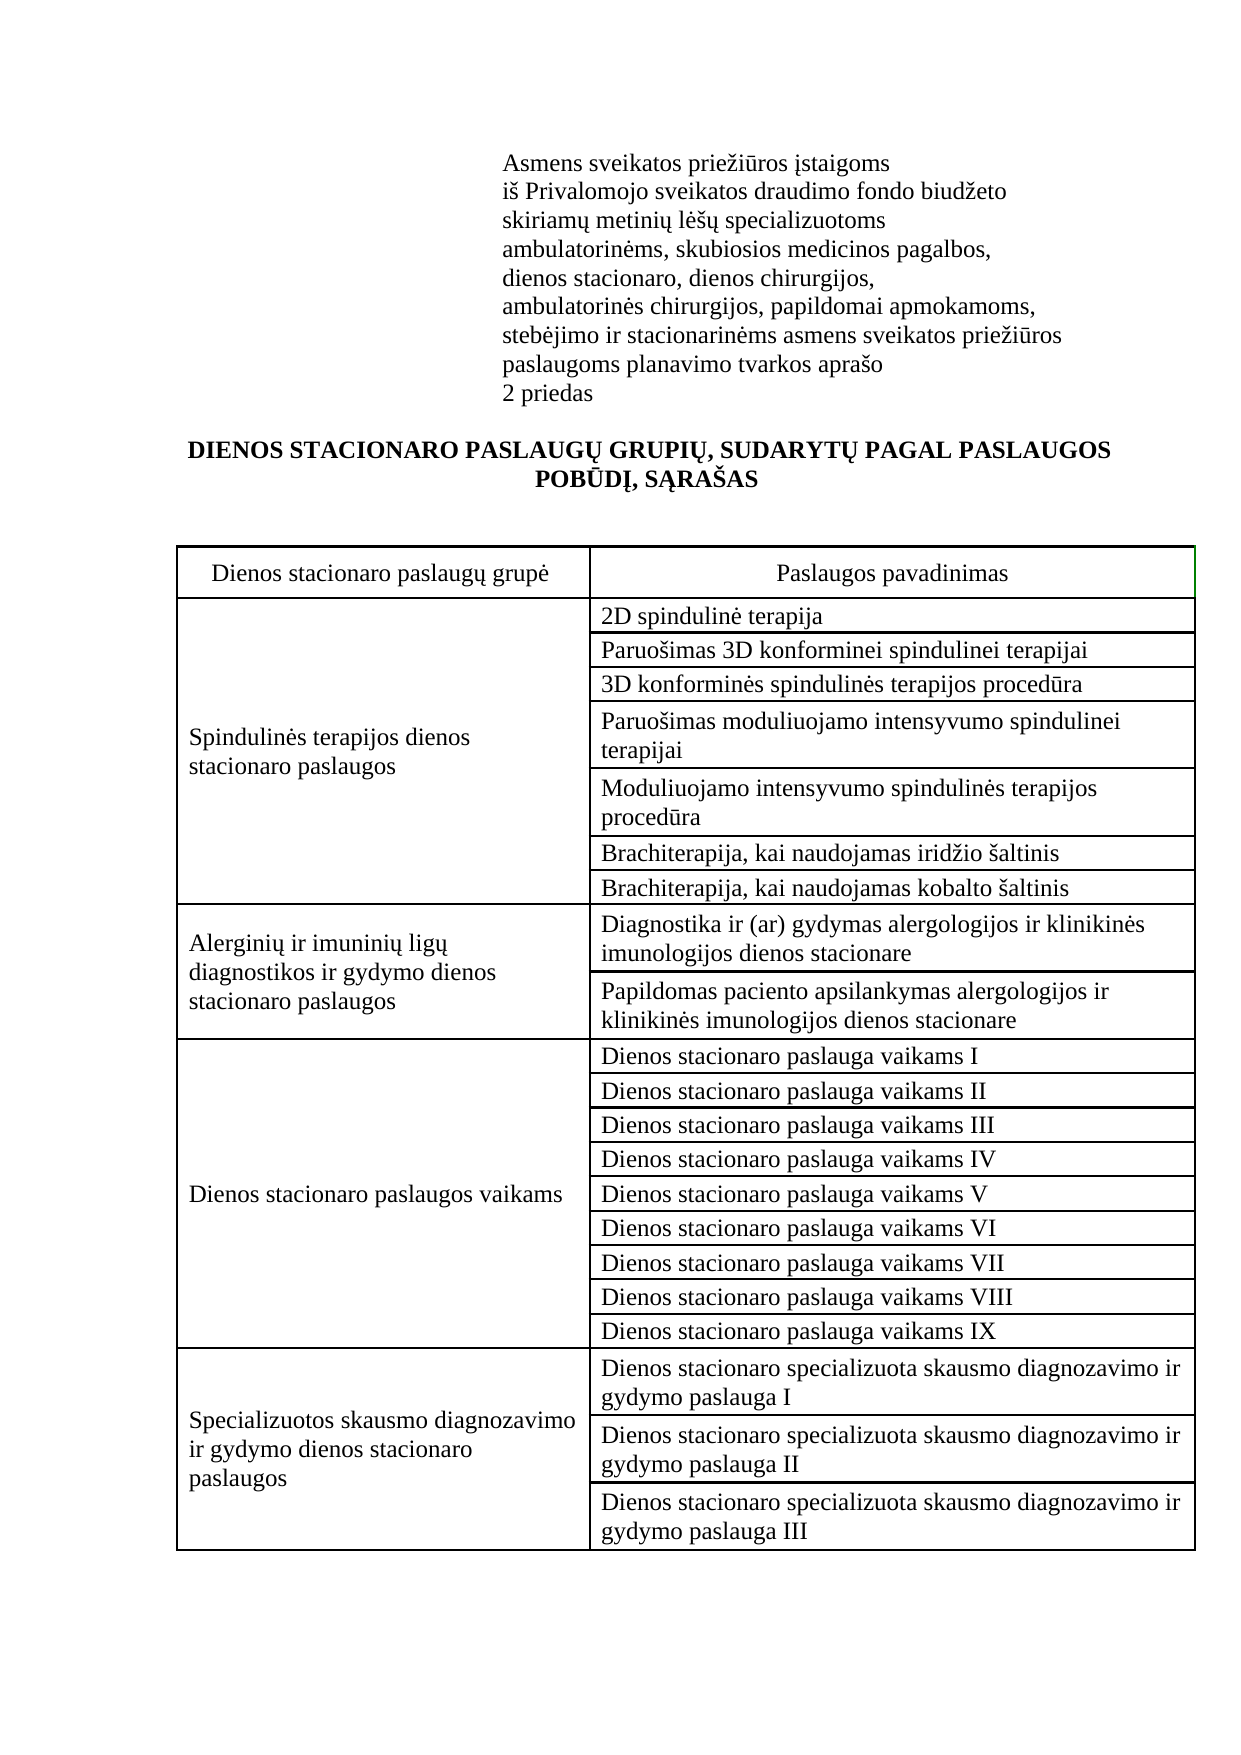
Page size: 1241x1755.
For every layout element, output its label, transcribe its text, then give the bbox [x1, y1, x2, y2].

table_cell Diagnostika ir (ar) gydymas alergologijos ir klinikinės imunologijos dienos stacionare [591, 905, 1194, 970]
table_cell Dienos stacionaro paslauga vaikams VI [591, 1212, 1194, 1244]
table_cell Dienos stacionaro paslauga vaikams IV [591, 1143, 1194, 1175]
table_header Dienos stacionaro paslaugų grupė [178, 548, 589, 597]
table_header Paslaugos pavadinimas [591, 548, 1194, 597]
text iš Privalomojo sveikatos draudimo fondo biudžeto [502, 176, 1122, 205]
text stebėjimo ir stacionarinėms asmens sveikatos priežiūros [502, 320, 1122, 349]
table_cell Dienos stacionaro specializuota skausmo diagnozavimo ir gydymo paslauga III [591, 1484, 1194, 1548]
table_cell Specializuotos skausmo diagnozavimo ir gydymo dienos stacionaro paslaugos [178, 1349, 589, 1548]
table_cell Dienos stacionaro specializuota skausmo diagnozavimo ir gydymo paslauga II [591, 1416, 1194, 1481]
table_cell Brachiterapija, kai naudojamas iridžio šaltinis [591, 837, 1194, 869]
text skiriamų metinių lėšų specializuotoms [502, 205, 1122, 234]
text 2 priedas [502, 378, 1122, 406]
table_cell Spindulinės terapijos dienos stacionaro paslaugos [178, 599, 589, 903]
table_cell Dienos stacionaro paslauga vaikams VII [591, 1246, 1194, 1278]
table_cell Moduliuojamo intensyvumo spindulinės terapijos procedūra [591, 769, 1194, 834]
table_cell Dienos stacionaro specializuota skausmo diagnozavimo ir gydymo paslauga I [591, 1349, 1194, 1414]
text ambulatorinėms, skubiosios medicinos pagalbos, [502, 234, 1122, 263]
table_cell Dienos stacionaro paslauga vaikams VIII [591, 1280, 1194, 1313]
table_cell Paruošimas moduliuojamo intensyvumo spindulinei terapijai [591, 702, 1194, 767]
table_cell Papildomas paciento apsilankymas alergologijos ir klinikinės imunologijos dienos stacionare [591, 973, 1194, 1038]
text paslaugoms planavimo tvarkos aprašo [502, 349, 1122, 378]
table_cell Dienos stacionaro paslauga vaikams V [591, 1177, 1194, 1209]
table_cell Paruošimas 3D konforminei spindulinei terapijai [591, 634, 1194, 666]
table_cell Dienos stacionaro paslauga vaikams IX [591, 1315, 1194, 1347]
text ambulatorinės chirurgijos, papildomai apmokamoms, [502, 291, 1122, 320]
table_cell 2D spindulinė terapija [591, 599, 1194, 631]
table_cell Alerginių ir imuninių ligų diagnostikos ir gydymo dienos stacionaro paslaugos [178, 905, 589, 1038]
table_cell Brachiterapija, kai naudojamas kobalto šaltinis [591, 871, 1194, 903]
table_cell Dienos stacionaro paslauga vaikams III [591, 1109, 1194, 1141]
table_cell Dienos stacionaro paslauga vaikams I [591, 1040, 1194, 1072]
table_cell Dienos stacionaro paslaugos vaikams [178, 1040, 589, 1347]
table_cell Dienos stacionaro paslauga vaikams II [591, 1074, 1194, 1106]
table_cell 3D konforminės spindulinės terapijos procedūra [591, 668, 1194, 700]
text Asmens sveikatos priežiūros įstaigoms [502, 148, 1122, 176]
text dienos stacionaro, dienos chirurgijos, [502, 263, 1122, 291]
text DIENOS STACIONARO PASLAUGŲ GRUPIŲ, SUDARYTŲ PAGAL PASLAUGOS POBŪDĮ, SĄRAŠAS [177, 435, 1122, 493]
